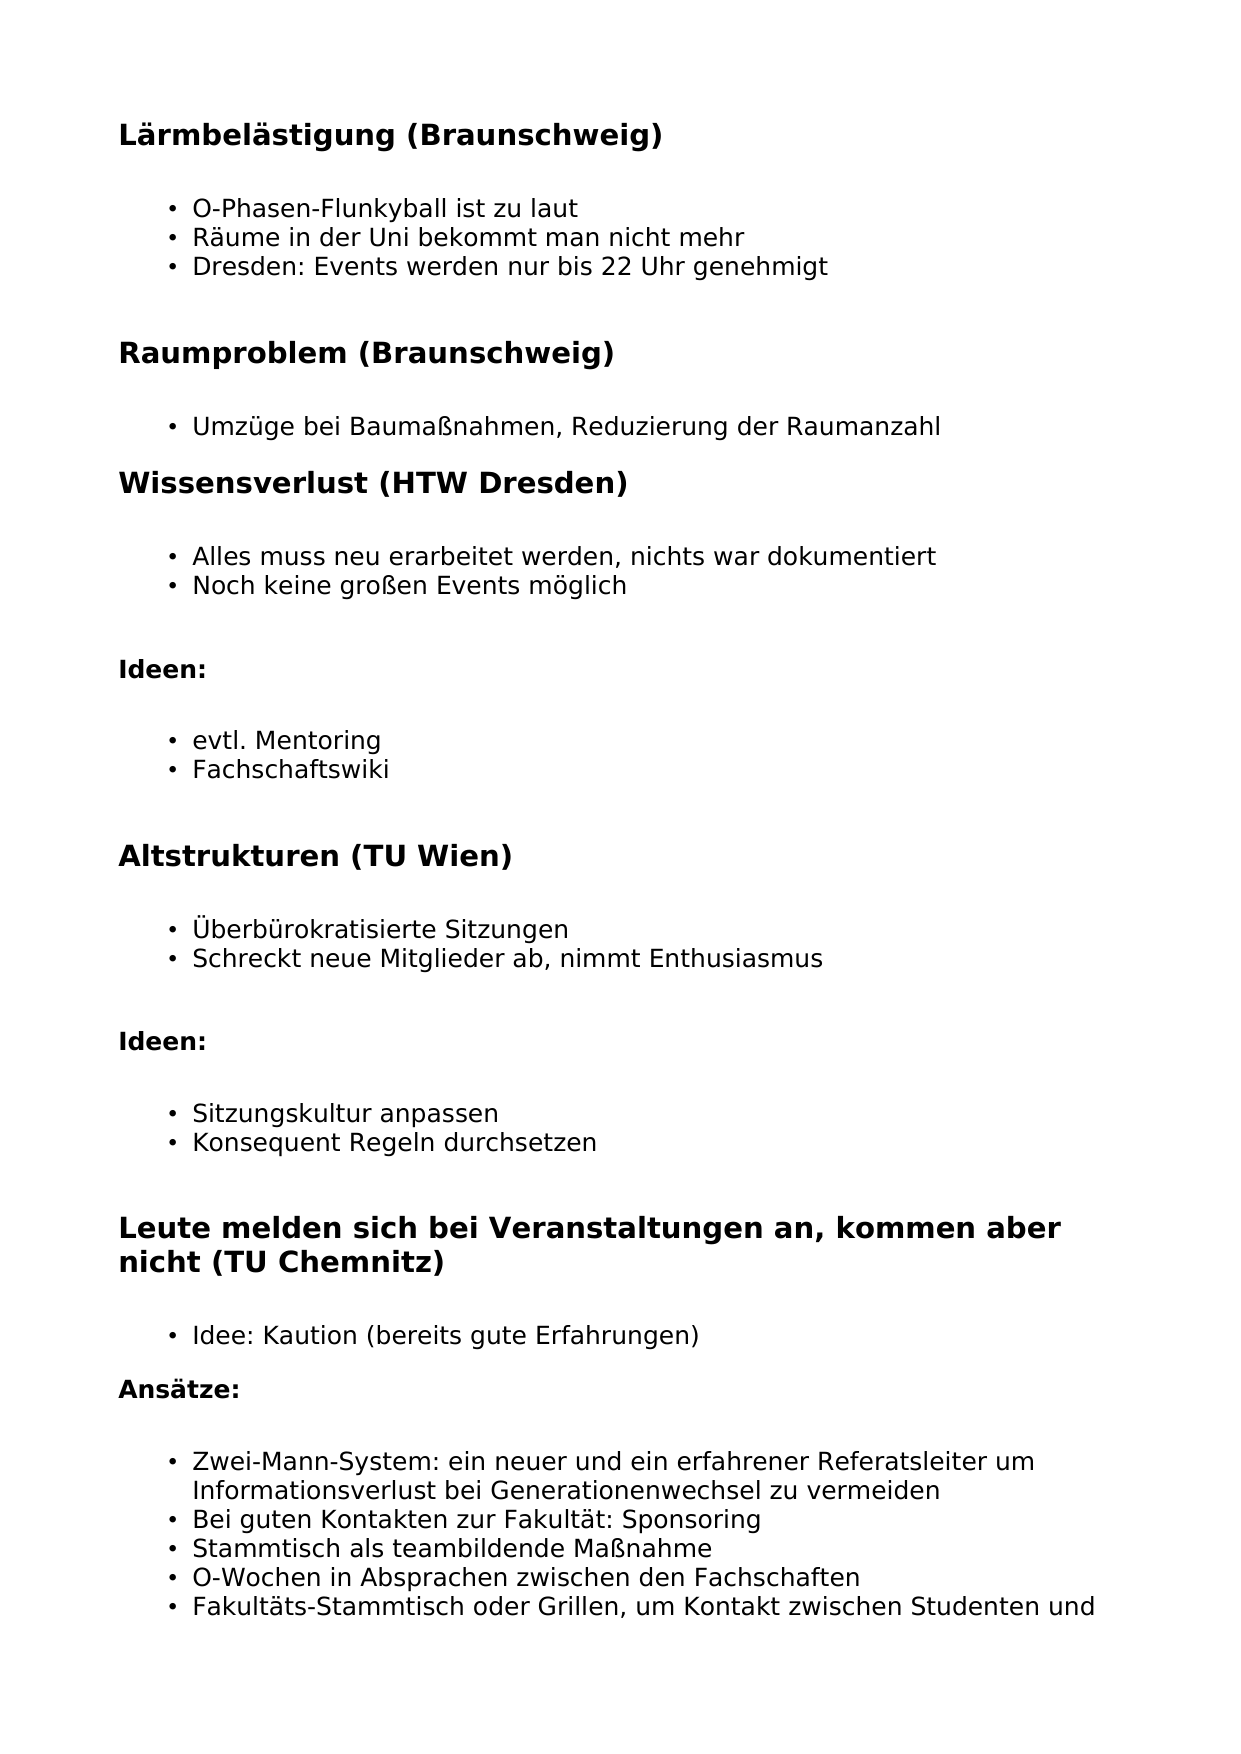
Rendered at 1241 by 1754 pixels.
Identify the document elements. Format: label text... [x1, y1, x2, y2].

list Fakultäts-Stammtisch oder Grillen, um Kontakt zwischen Studenten und [177, 1593, 1122, 1622]
list Schreckt neue Mitglieder ab, nimmt Enthusiasmus [177, 944, 1122, 973]
subtitle Leute melden sich bei Veranstaltungen an, kommen aber nicht (TU Chemnitz) [118, 1212, 1122, 1279]
subtitle Altstrukturen (TU Wien) [118, 839, 1122, 873]
list Konsequent Regeln durchsetzen [177, 1128, 1122, 1157]
list Idee: Kaution (bereits gute Erfahrungen) [177, 1321, 1122, 1351]
list Alles muss neu erarbeitet werden, nichts war dokumentiert [177, 542, 1122, 571]
list Sitzungskultur anpassen [177, 1099, 1122, 1128]
list O-Phasen-Flunkyball ist zu laut [177, 194, 1122, 223]
list Überbürokratisierte Sitzungen [177, 915, 1122, 944]
list Dresden: Events werden nur bis 22 Uhr genehmigt [177, 252, 1122, 282]
list O-Wochen in Absprachen zwischen den Fachschaften [177, 1563, 1122, 1593]
list Stammtisch als teambildende Maßnahme [177, 1534, 1122, 1563]
list Zwei-Mann-System: ein neuer und ein erfahrener Referatsleiter um Informationsverlust bei Generationenwechsel zu vermeiden [177, 1447, 1122, 1505]
subtitle Ideen: [118, 1028, 1122, 1057]
list Bei guten Kontakten zur Fakultät: Sponsoring [177, 1505, 1122, 1534]
list Fachschaftswiki [177, 755, 1122, 784]
subtitle Wissensverlust (HTW Dresden) [118, 466, 1122, 500]
subtitle Raumproblem (Braunschweig) [118, 336, 1122, 370]
list Noch keine großen Events möglich [177, 571, 1122, 600]
list evtl. Mentoring [177, 726, 1122, 755]
subtitle Ansätze: [118, 1376, 1122, 1405]
subtitle Ideen: [118, 655, 1122, 684]
list Räume in der Uni bekommt man nicht mehr [177, 223, 1122, 252]
list Umzüge bei Baumaßnahmen, Reduzierung der Raumanzahl [177, 412, 1122, 441]
subtitle Lärmbelästigung (Braunschweig) [118, 118, 1122, 152]
